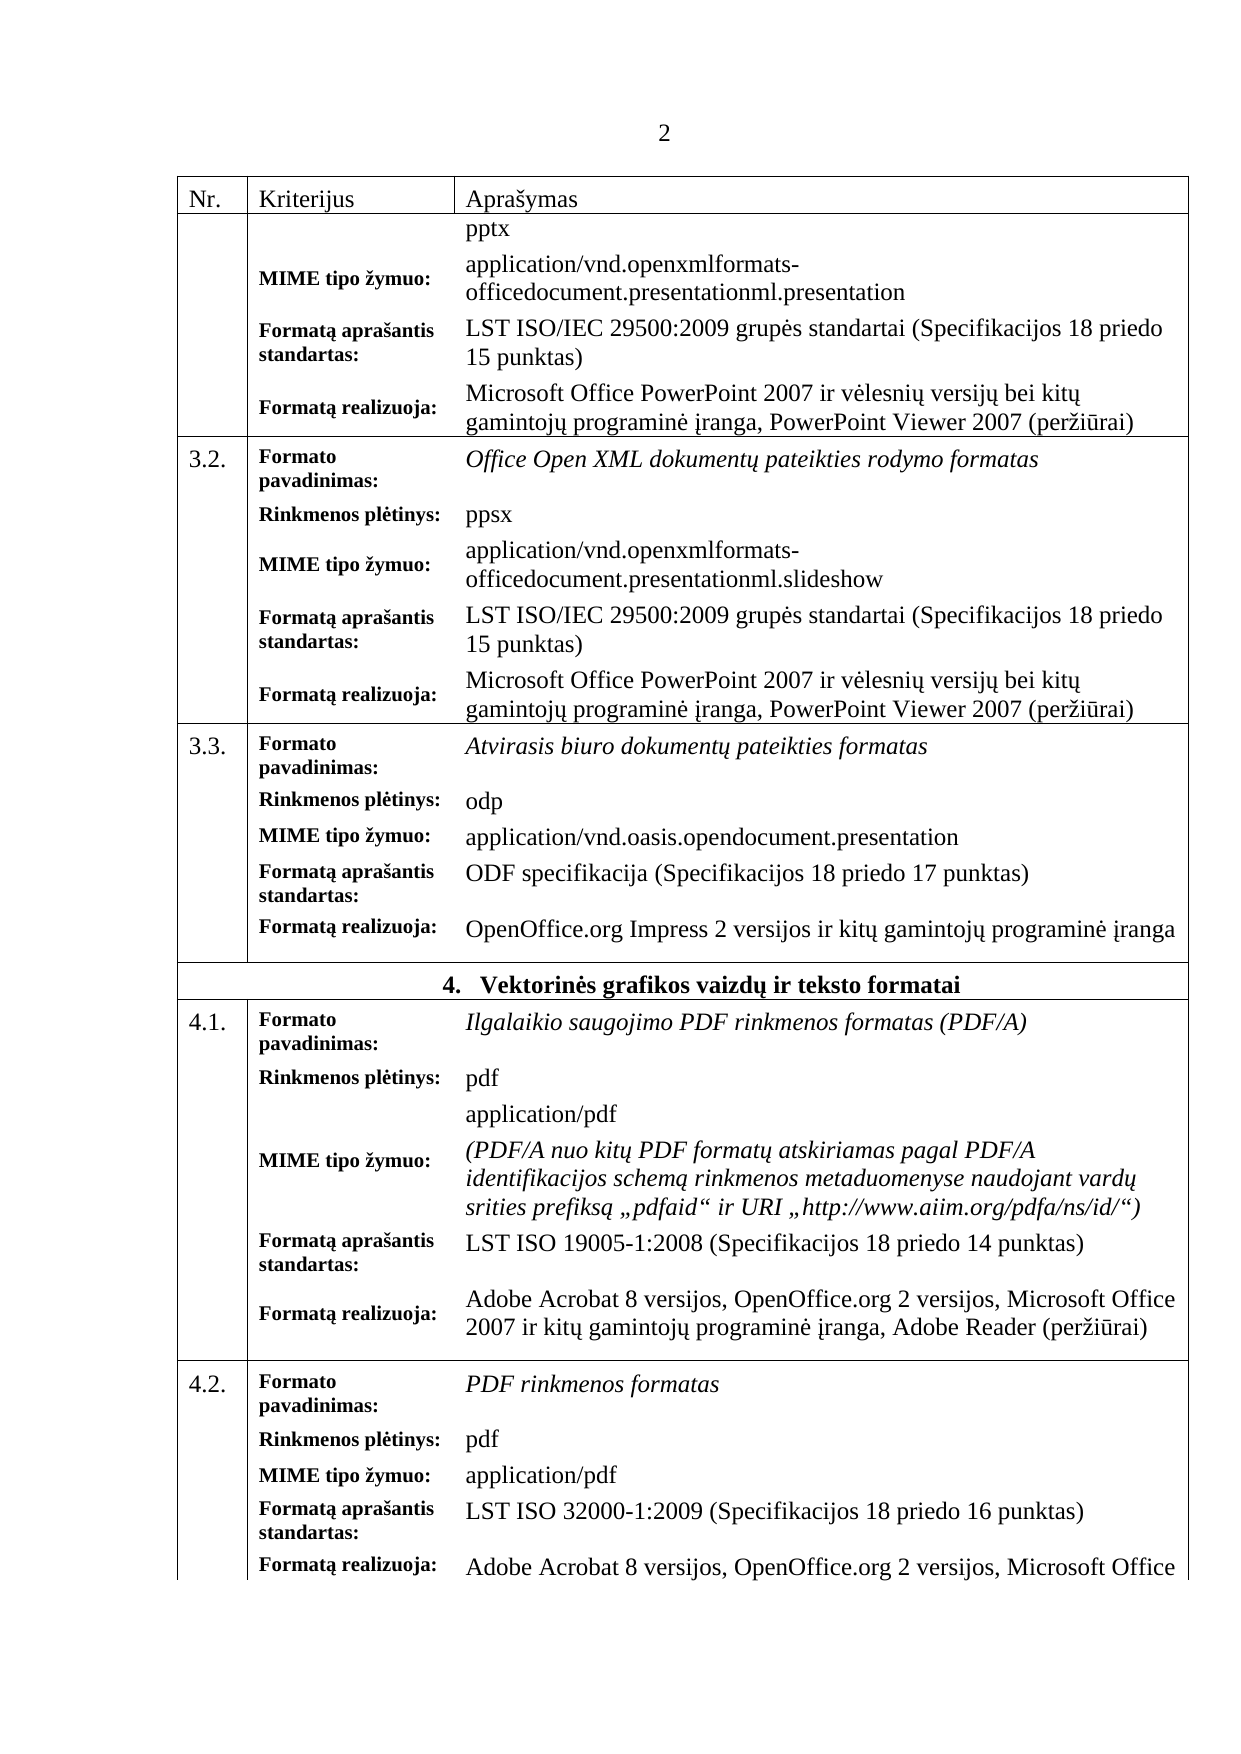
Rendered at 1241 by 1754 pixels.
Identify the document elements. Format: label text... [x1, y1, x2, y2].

table_cell [454, 943, 1188, 962]
table_cell LST ISO 19005-1:2008 (Specifikacijos 18 priedo 14 punktas) [454, 1221, 1188, 1276]
table_cell [178, 907, 247, 943]
table_cell [178, 1489, 247, 1544]
table_cell PDF rinkmenos formatas [454, 1361, 1188, 1417]
table_cell [178, 371, 247, 436]
table_cell [178, 779, 247, 815]
table_cell Rinkmenos plėtinys: [248, 779, 454, 815]
table_cell Rinkmenos plėtinys: [248, 492, 454, 528]
table_header Nr. [178, 177, 247, 213]
table_cell pdf [454, 1417, 1188, 1453]
table_cell MIME tipo žymuo: [248, 1091, 454, 1221]
table_cell [178, 1276, 247, 1341]
table_cell 4. Vektorinės grafikos vaizdų ir teksto formatai [178, 963, 1188, 999]
table_cell [178, 492, 247, 528]
table_cell application/vnd.openxmlformats-officedocument.presentationml.slideshow [454, 528, 1188, 593]
table_cell [178, 815, 247, 851]
table_cell Microsoft Office PowerPoint 2007 ir vėlesnių versijų bei kitų gamintojų programinė įranga, PowerPoint Viewer 2007 (peržiūrai) [454, 658, 1188, 723]
table_cell [178, 1417, 247, 1453]
table_cell [178, 1055, 247, 1091]
table_header Kriterijus [248, 177, 454, 213]
table_cell pdf [454, 1055, 1188, 1091]
table_cell 3.2. [178, 437, 247, 492]
table_cell Formato pavadinimas: [248, 437, 454, 492]
table_cell [248, 214, 454, 241]
table_cell application/pdf [454, 1453, 1188, 1489]
table_cell application/pdf (PDF/A nuo kitų PDF formatų atskiriamas pagal PDF/A identifikacijos schemą rinkmenos metaduomenyse naudojant vardų srities prefiksą „pdfaid“ ir URI „http://www.aiim.org/pdfa/ns/id/“) [454, 1091, 1188, 1221]
table_cell MIME tipo žymuo: [248, 815, 454, 851]
table_header Aprašymas [455, 177, 1188, 213]
table_cell [248, 943, 454, 962]
table_cell [178, 1341, 247, 1360]
table_cell Formato pavadinimas: [248, 724, 454, 779]
table_cell [178, 1544, 247, 1580]
table_cell [248, 1341, 454, 1360]
table_cell application/vnd.oasis.opendocument.presentation [454, 815, 1188, 851]
table_cell Adobe Acrobat 8 versijos, OpenOffice.org 2 versijos, Microsoft Office 2007 ir kitų gamintojų programinė įranga, Adobe Reader (peržiūrai) [454, 1276, 1188, 1341]
table_cell Rinkmenos plėtinys: [248, 1055, 454, 1091]
table_cell [178, 851, 247, 907]
table_cell Formatą aprašantis standartas: [248, 306, 454, 371]
table_cell Formatą realizuoja: [248, 1276, 454, 1341]
table_cell Formatą aprašantis standartas: [248, 593, 454, 658]
table_cell ODF specifikacija (Specifikacijos 18 priedo 17 punktas) [454, 851, 1188, 907]
table_cell 4.2. [178, 1361, 247, 1417]
table_cell application/vnd.openxmlformats-officedocument.presentationml.presentation [454, 241, 1188, 306]
table_cell LST ISO/IEC 29500:2009 grupės standartai (Specifikacijos 18 priedo 15 punktas) [454, 593, 1188, 658]
table_cell [178, 658, 247, 723]
table_cell Formatą aprašantis standartas: [248, 851, 454, 907]
table_cell Formatą realizuoja: [248, 1544, 454, 1580]
table_cell 3.3. [178, 724, 247, 779]
table_cell MIME tipo žymuo: [248, 1453, 454, 1489]
table_cell Rinkmenos plėtinys: [248, 1417, 454, 1453]
table_cell MIME tipo žymuo: [248, 241, 454, 306]
table_cell [178, 943, 247, 962]
table_cell Adobe Acrobat 8 versijos, OpenOffice.org 2 versijos, Microsoft Office [454, 1544, 1188, 1580]
table_cell Formato pavadinimas: [248, 1000, 454, 1055]
table_cell MIME tipo žymuo: [248, 528, 454, 593]
table_cell [178, 1091, 247, 1221]
table_cell Formatą aprašantis standartas: [248, 1221, 454, 1276]
table_cell LST ISO/IEC 29500:2009 grupės standartai (Specifikacijos 18 priedo 15 punktas) [454, 306, 1188, 371]
table_cell [178, 593, 247, 658]
table_cell OpenOffice.org Impress 2 versijos ir kitų gamintojų programinė įranga [454, 907, 1188, 943]
table_cell ppsx [454, 492, 1188, 528]
table_cell Ilgalaikio saugojimo PDF rinkmenos formatas (PDF/A) [454, 1000, 1188, 1055]
table_cell Formatą realizuoja: [248, 658, 454, 723]
table_cell Office Open XML dokumentų pateikties rodymo formatas [454, 437, 1188, 492]
table_cell [454, 1341, 1188, 1360]
table_cell Formatą aprašantis standartas: [248, 1489, 454, 1544]
table_cell Formato pavadinimas: [248, 1361, 454, 1417]
table_cell Formatą realizuoja: [248, 371, 454, 436]
table_cell [178, 306, 247, 371]
table_cell [178, 214, 247, 241]
table_cell Atvirasis biuro dokumentų pateikties formatas [454, 724, 1188, 779]
table_cell odp [454, 779, 1188, 815]
table_cell 4.1. [178, 1000, 247, 1055]
table_cell [178, 1221, 247, 1276]
table_cell Formatą realizuoja: [248, 907, 454, 943]
table_cell [178, 241, 247, 306]
table_cell pptx [454, 214, 1188, 241]
table_cell LST ISO 32000-1:2009 (Specifikacijos 18 priedo 16 punktas) [454, 1489, 1188, 1544]
table_cell [178, 1453, 247, 1489]
table_cell [178, 528, 247, 593]
table_cell Microsoft Office PowerPoint 2007 ir vėlesnių versijų bei kitų gamintojų programinė įranga, PowerPoint Viewer 2007 (peržiūrai) [454, 371, 1188, 436]
